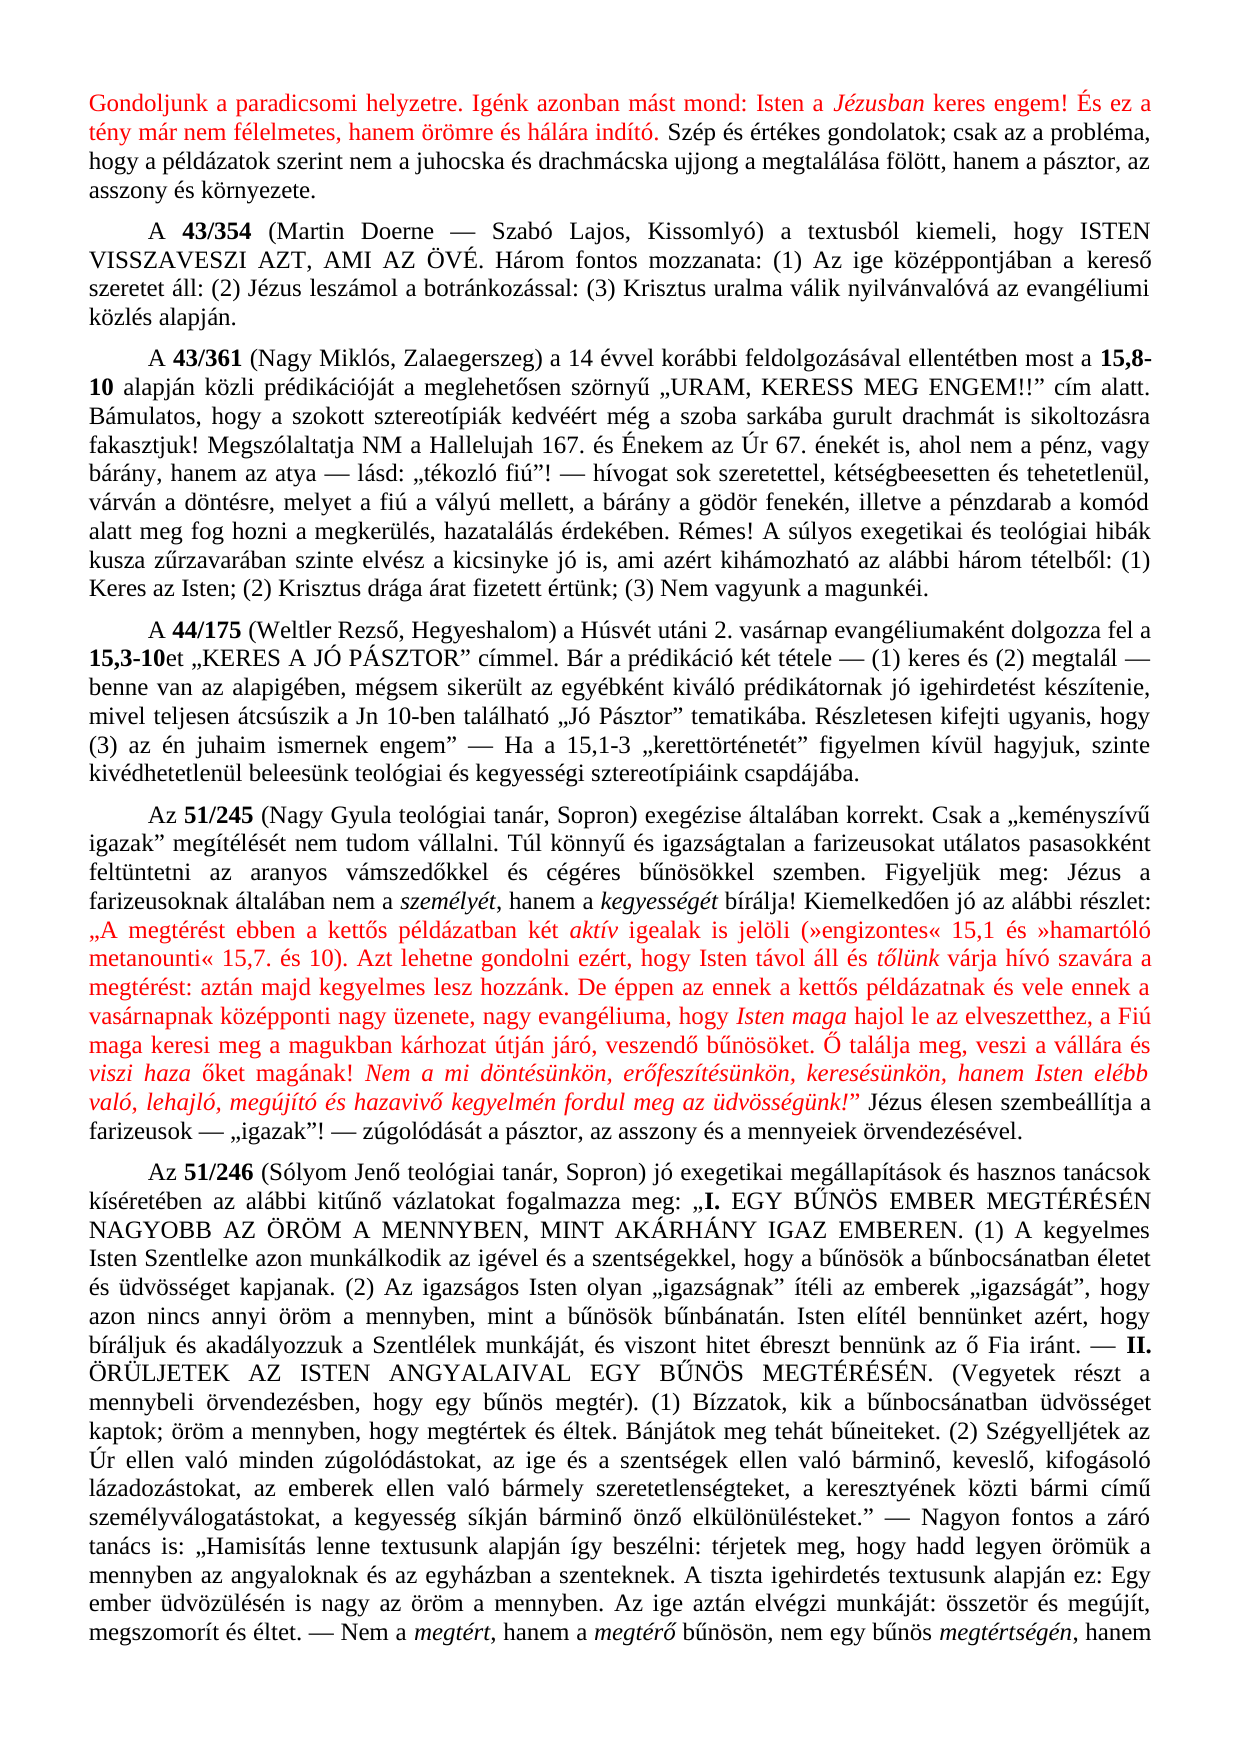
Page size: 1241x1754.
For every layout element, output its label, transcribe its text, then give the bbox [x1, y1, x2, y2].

text A 43/354 (Martin Doerne — Szabó Lajos, Kissomlyó) a textusból kiemeli, hogy ISTEN VISSZAVESZI AZT, AMI AZ ÖVÉ. Három fontos mozzanata: (1) Az ige középpontjában a kereső szeretet áll: (2) Jézus leszámol a botránkozással: (3) Krisztus uralma válik nyilvánvalóvá az evangéliumi közlés alapján. [88, 216, 1152, 331]
text A 43/361 (Nagy Miklós, Zalaegerszeg) a 14 évvel korábbi feldolgozásával ellentétben most a 15,8-10 alapján közli prédikációját a meglehetősen szörnyű „URAM, KERESS MEG ENGEM!!” cím alatt. Bámulatos, hogy a szokott sztereotípiák kedvéért még a szoba sarkába gurult drachmát is sikoltozásra fakasztjuk! Megszólaltatja NM a Hallelujah 167. és Énekem az Úr 67. énekét is, ahol nem a pénz, vagy bárány, hanem az atya — lásd: „tékozló fiú”! — hívogat sok szeretettel, kétségbeesetten és tehetetlenül, várván a döntésre, melyet a fiú a vályú mellett, a bárány a gödör fenekén, illetve a pénzdarab a komód alatt meg fog hozni a megkerülés, hazatalálás érdekében. Rémes! A súlyos exegetikai és teológiai hibák kusza zűrzavarában szinte elvész a kicsinyke jó is, ami azért kihámozható az alábbi három tételből: (1) Keres az Isten; (2) Krisztus drága árat fizetett értünk; (3) Nem vagyunk a magunkéi. [88, 343, 1152, 602]
text Gondoljunk a paradicsomi helyzetre. Igénk azonban mást mond: Isten a Jézusban keres engem! És ez a tény már nem félelmetes, hanem örömre és hálára indító. Szép és értékes gondolatok; csak az a probléma, hogy a példázatok szerint nem a juhocska és drachmácska ujjong a megtalálása fölött, hanem a pásztor, az asszony és környezete. [88, 88, 1152, 203]
text Az 51/246 (Sólyom Jenő teológiai tanár, Sopron) jó exegetikai megállapítások és hasznos tanácsok kíséretében az alábbi kitűnő vázlatokat fogalmazza meg: „I. EGY BŰNÖS EMBER MEGTÉRÉSÉN NAGYOBB AZ ÖRÖM A MENNYBEN, MINT AKÁRHÁNY IGAZ EMBEREN. (1) A kegyelmes Isten Szentlelke azon munkálkodik az igével és a szentségekkel, hogy a bűnösök a bűnbocsánatban életet és üdvösséget kapjanak. (2) Az igazságos Isten olyan „igazságnak” ítéli az emberek „igazságát”, hogy azon nincs annyi öröm a mennyben, mint a bűnösök bűnbánatán. Isten elítél bennünket azért, hogy bíráljuk és akadályozzuk a Szentlélek munkáját, és viszont hitet ébreszt bennünk az ő Fia iránt. — II. ÖRÜLJETEK AZ ISTEN ANGYALAIVAL EGY BŰNÖS MEGTÉRÉSÉN. (Vegyetek részt a mennybeli örvendezésben, hogy egy bűnös megtér). (1) Bízzatok, kik a bűnbocsánatban üdvösséget kaptok; öröm a mennyben, hogy megtértek és éltek. Bánjátok meg tehát bűneiteket. (2) Szégyelljétek az Úr ellen való minden zúgolódástokat, az ige és a szentségek ellen való bárminő, keveslő, kifogásoló lázadozástokat, az emberek ellen való bármely szeretetlenségteket, a keresztyének közti bármi című személyválogatástokat, a kegyesség síkján bárminő önző elkülönülésteket.” — Nagyon fontos a záró tanács is: „Hamisítás lenne textusunk alapján így beszélni: térjetek meg, hogy hadd legyen örömük a mennyben az angyaloknak és az egyházban a szenteknek. A tiszta igehirdetés textusunk alapján ez: Egy ember üdvözülésén is nagy az öröm a mennyben. Az ige aztán elvégzi munkáját: összetör és megújít, megszomorít és éltet. — Nem a megtért, hanem a megtérő bűnösön, nem egy bűnös megtértségén, hanem [88, 1157, 1152, 1646]
text A 44/175 (Weltler Rezső, Hegyeshalom) a Húsvét utáni 2. vasárnap evangéliumaként dolgozza fel a 15,3-10et „KERES A JÓ PÁSZTOR” címmel. Bár a prédikáció két tétele — (1) keres és (2) megtalál — benne van az alapigében, mégsem sikerült az egyébként kiváló prédikátornak jó igehirdetést készítenie, mivel teljesen átcsúszik a Jn 10-ben található „Jó Pásztor” tematikába. Részletesen kifejti ugyanis, hogy (3) az én juhaim ismernek engem” — Ha a 15,1-3 „kerettörténetét” figyelmen kívül hagyjuk, szinte kivédhetetlenül beleesünk teológiai és kegyességi sztereotípiáink csapdájába. [88, 615, 1152, 787]
text Az 51/245 (Nagy Gyula teológiai tanár, Sopron) exegézise általában korrekt. Csak a „keményszívű igazak” megítélését nem tudom vállalni. Túl könnyű és igazságtalan a farizeusokat utálatos pasasokként feltüntetni az aranyos vámszedőkkel és cégéres bűnösökkel szemben. Figyeljük meg: Jézus a farizeusoknak általában nem a személyét, hanem a kegyességét bírálja! Kiemelkedően jó az alábbi részlet: „A megtérést ebben a kettős példázatban két aktív igealak is jelöli (»engizontes« 15,1 és »hamartóló metanounti« 15,7. és 10). Azt lehetne gondolni ezért, hogy Isten távol áll és tőlünk várja hívó szavára a megtérést: aztán majd kegyelmes lesz hozzánk. De éppen az ennek a kettős példázatnak és vele ennek a vasárnapnak középponti nagy üzenete, nagy evangéliuma, hogy Isten maga hajol le az elveszetthez, a Fiú maga keresi meg a magukban kárhozat útján járó, veszendő bűnösöket. Ő találja meg, veszi a vállára és viszi haza őket magának! Nem a mi döntésünkön, erőfeszítésünkön, keresésünkön, hanem Isten elébb való, lehajló, megújító és hazavivő kegyelmén fordul meg az üdvösségünk!” Jézus élesen szembeállítja a farizeusok — „igazak”! — zúgolódását a pásztor, az asszony és a mennyeiek örvendezésével. [88, 800, 1152, 1145]
